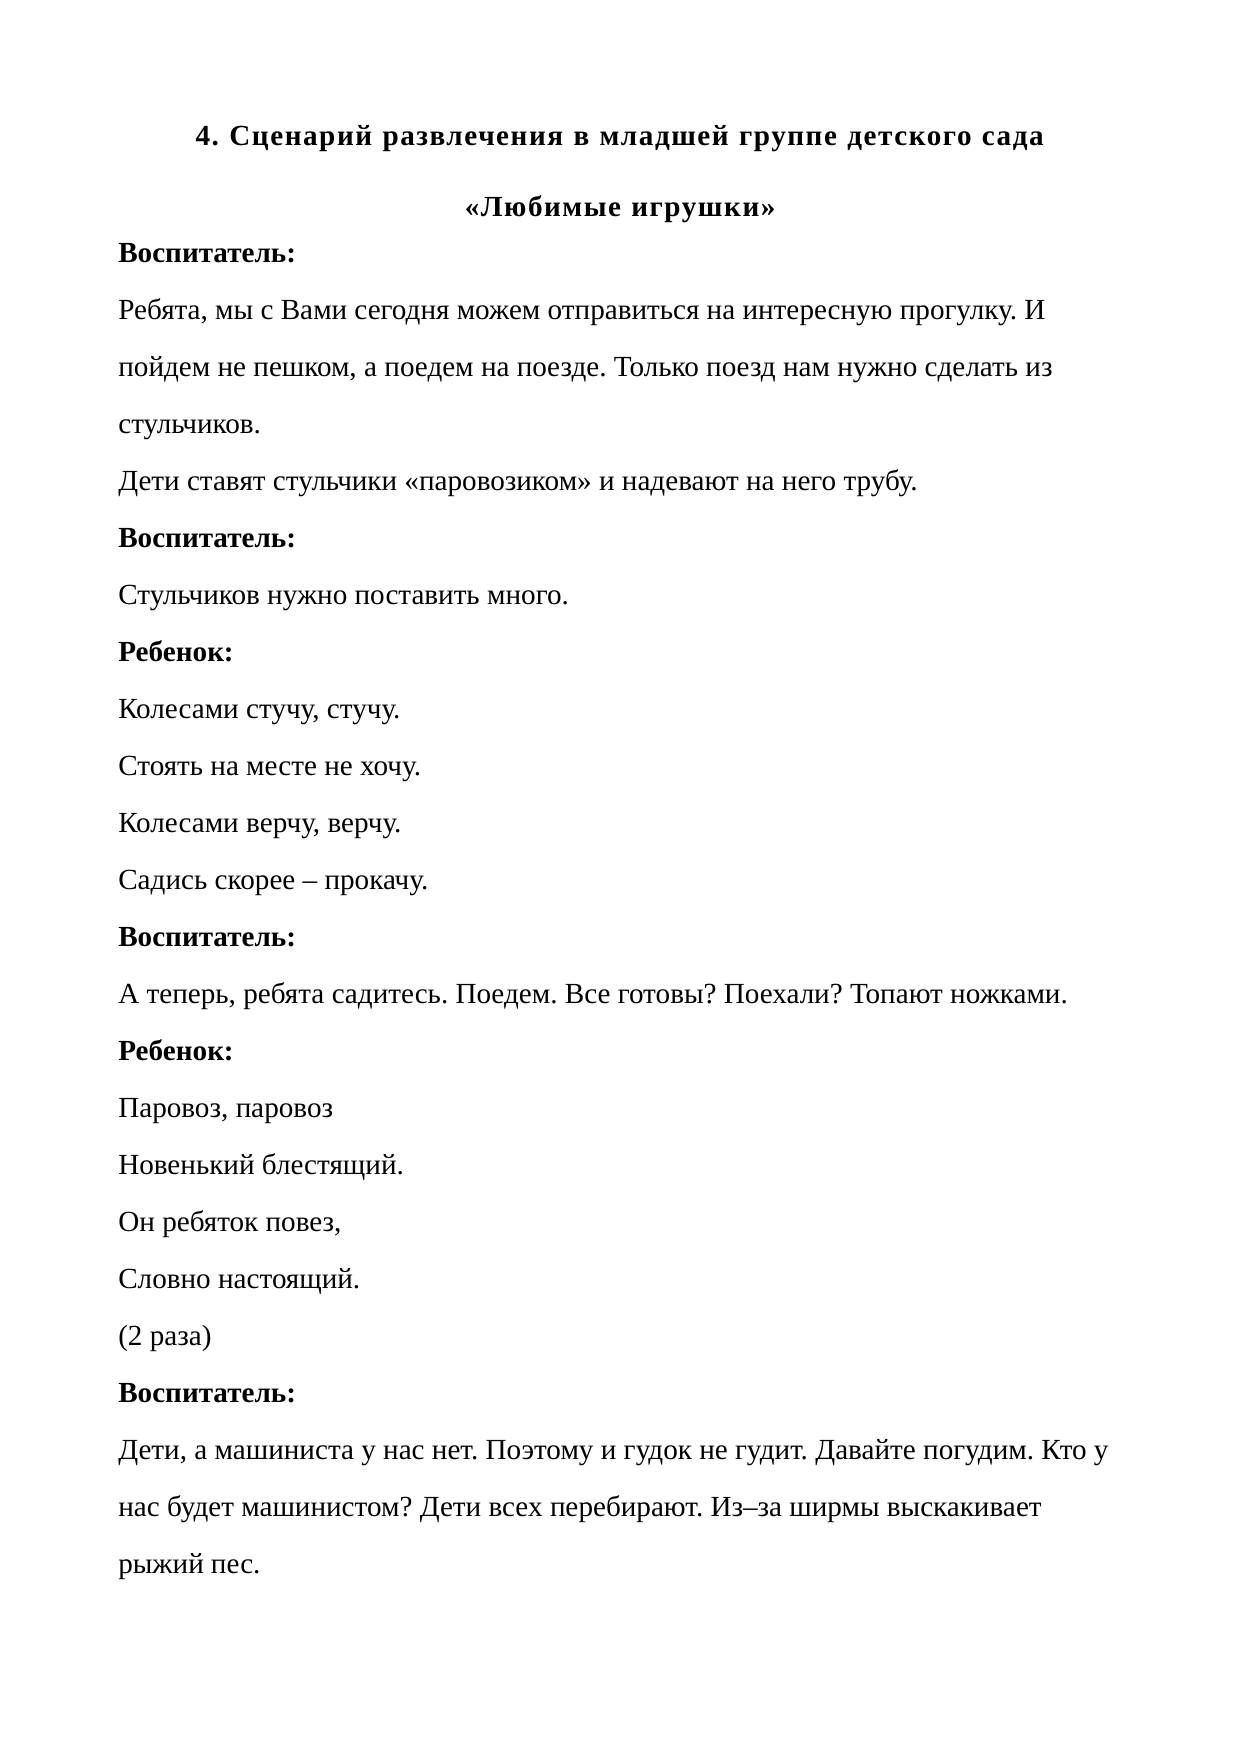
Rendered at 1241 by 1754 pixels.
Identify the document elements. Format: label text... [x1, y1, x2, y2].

text Ребята, мы с Вами сегодня можем отправиться на интересную прогулку. И пойдем не пешком, а поедем на поезде. Только поезд нам нужно сделать из стульчиков. [118, 292, 1122, 440]
text Воспитатель: [118, 520, 1122, 554]
text Воспитатель: [118, 1375, 1122, 1408]
text Воспитатель: [118, 919, 1122, 952]
subtitle «Любимые игрушки» [118, 189, 1122, 223]
text Ребенок: [118, 634, 1122, 668]
text Воспитатель: [118, 235, 1122, 269]
text А теперь, ребята садитесь. Поедем. Все готовы? Поехали? Топают ножками. [118, 976, 1122, 1009]
text Дети, а машиниста у нас нет. Поэтому и гудок не гудит. Давайте погудим. Кто у нас будет машинистом? Дети всех перебирают. Из–за ширмы выскакивает рыжий пес. [118, 1432, 1122, 1579]
text Дети ставят стульчики «паровозиком» и надевают на него трубу. [118, 463, 1122, 497]
text Ребенок: [118, 1033, 1122, 1066]
subtitle 4. Сценарий развлечения в младшей группе детского сада [118, 118, 1122, 152]
text Колесами стучу, стучу. Стоять на месте не хочу. Колесами верчу, верчу. Садись скорее – прокачу. [118, 691, 1122, 896]
text Паровоз, паровоз Новенький блестящий. Он ребяток повез, Словно настоящий. (2 раза) [118, 1090, 1122, 1351]
text Стульчиков нужно поставить много. [118, 577, 1122, 611]
